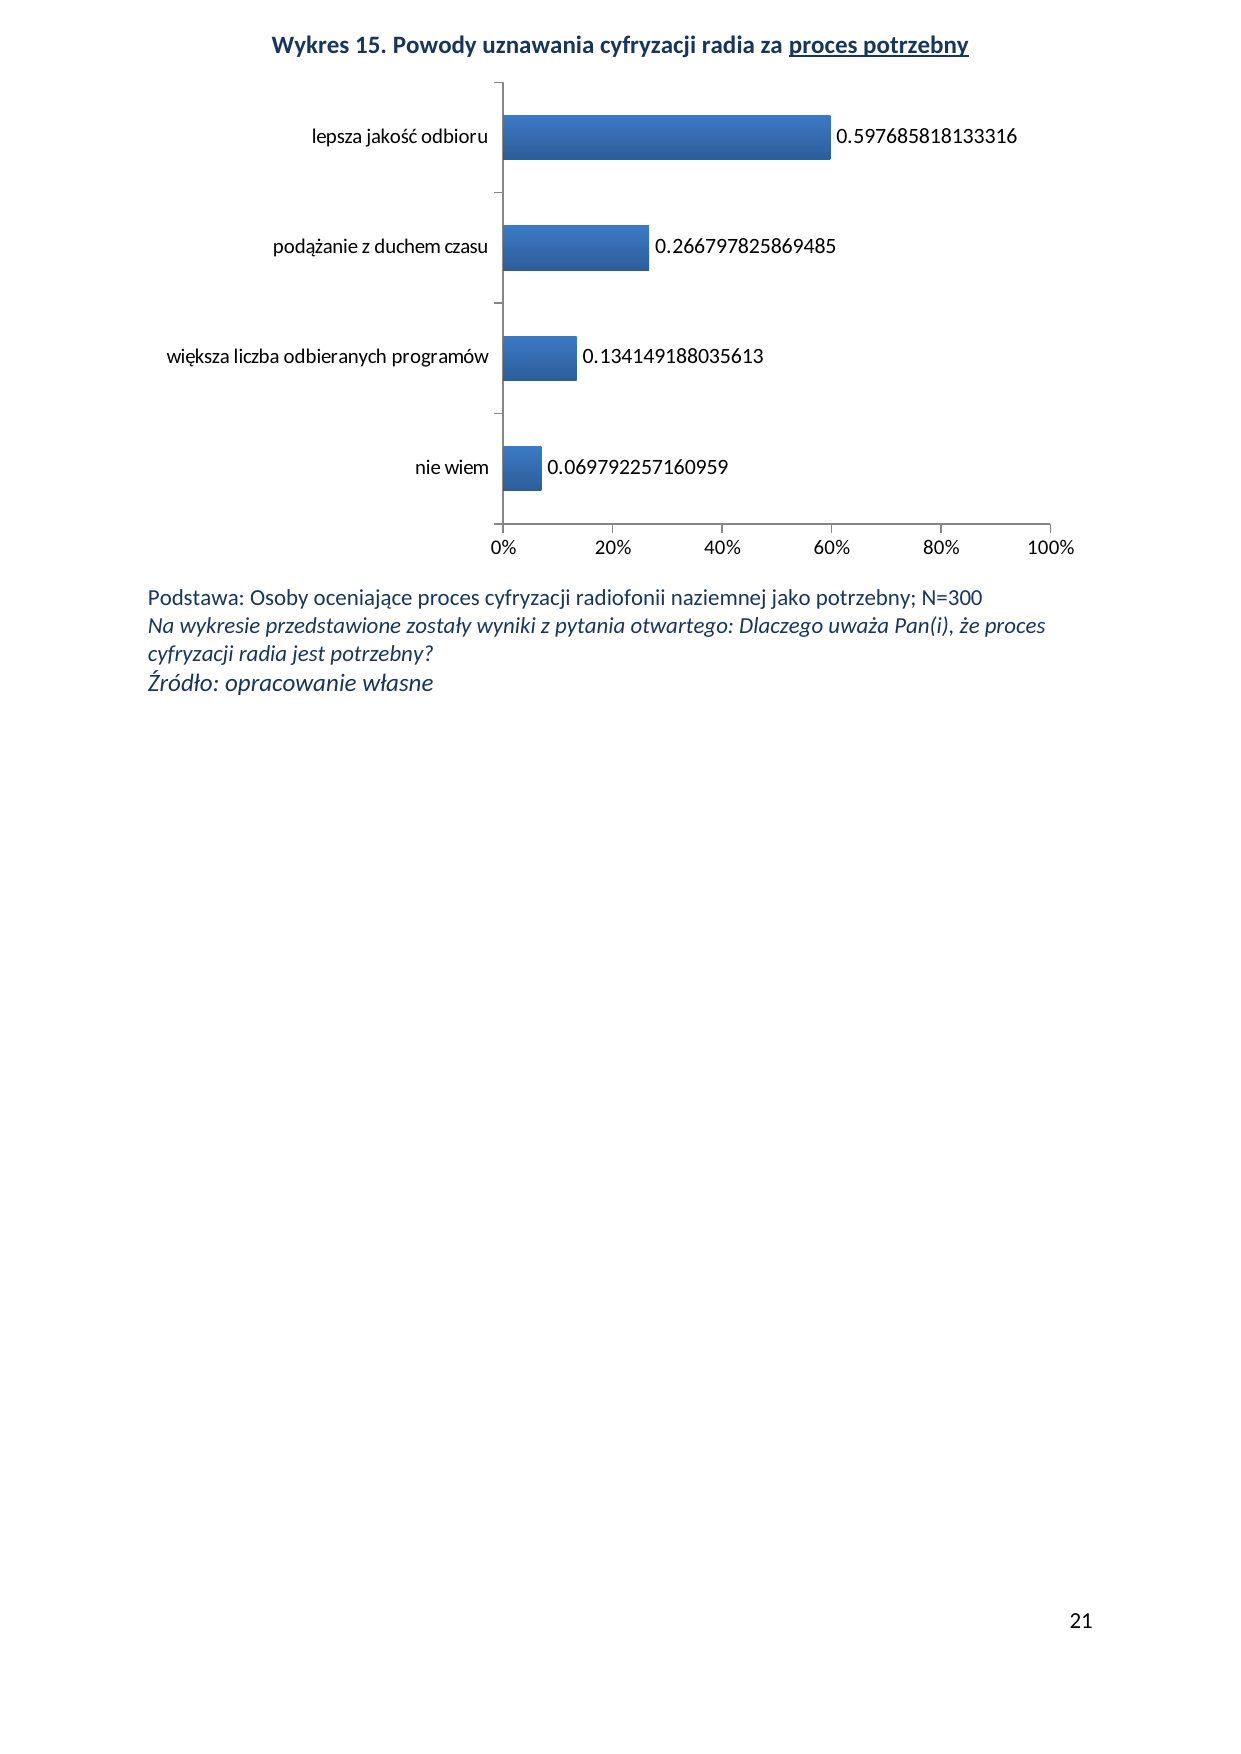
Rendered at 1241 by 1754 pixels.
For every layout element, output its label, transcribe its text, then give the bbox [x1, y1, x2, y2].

text Źródło: opracowanie własne [148, 667, 1092, 698]
text Podstawa: Osoby oceniające proces cyfryzacji radiofonii naziemnej jako potrzebny; N=300 [148, 583, 1092, 611]
text Wykres 15. Powody uznawania cyfryzacji radia za proces potrzebny [148, 29, 1092, 60]
text Na wykresie przedstawione zostały wyniki z pytania otwartego: Dlaczego uważa Pan(i), że proces cyfryzacji radia jest potrzebny? [148, 611, 1092, 667]
